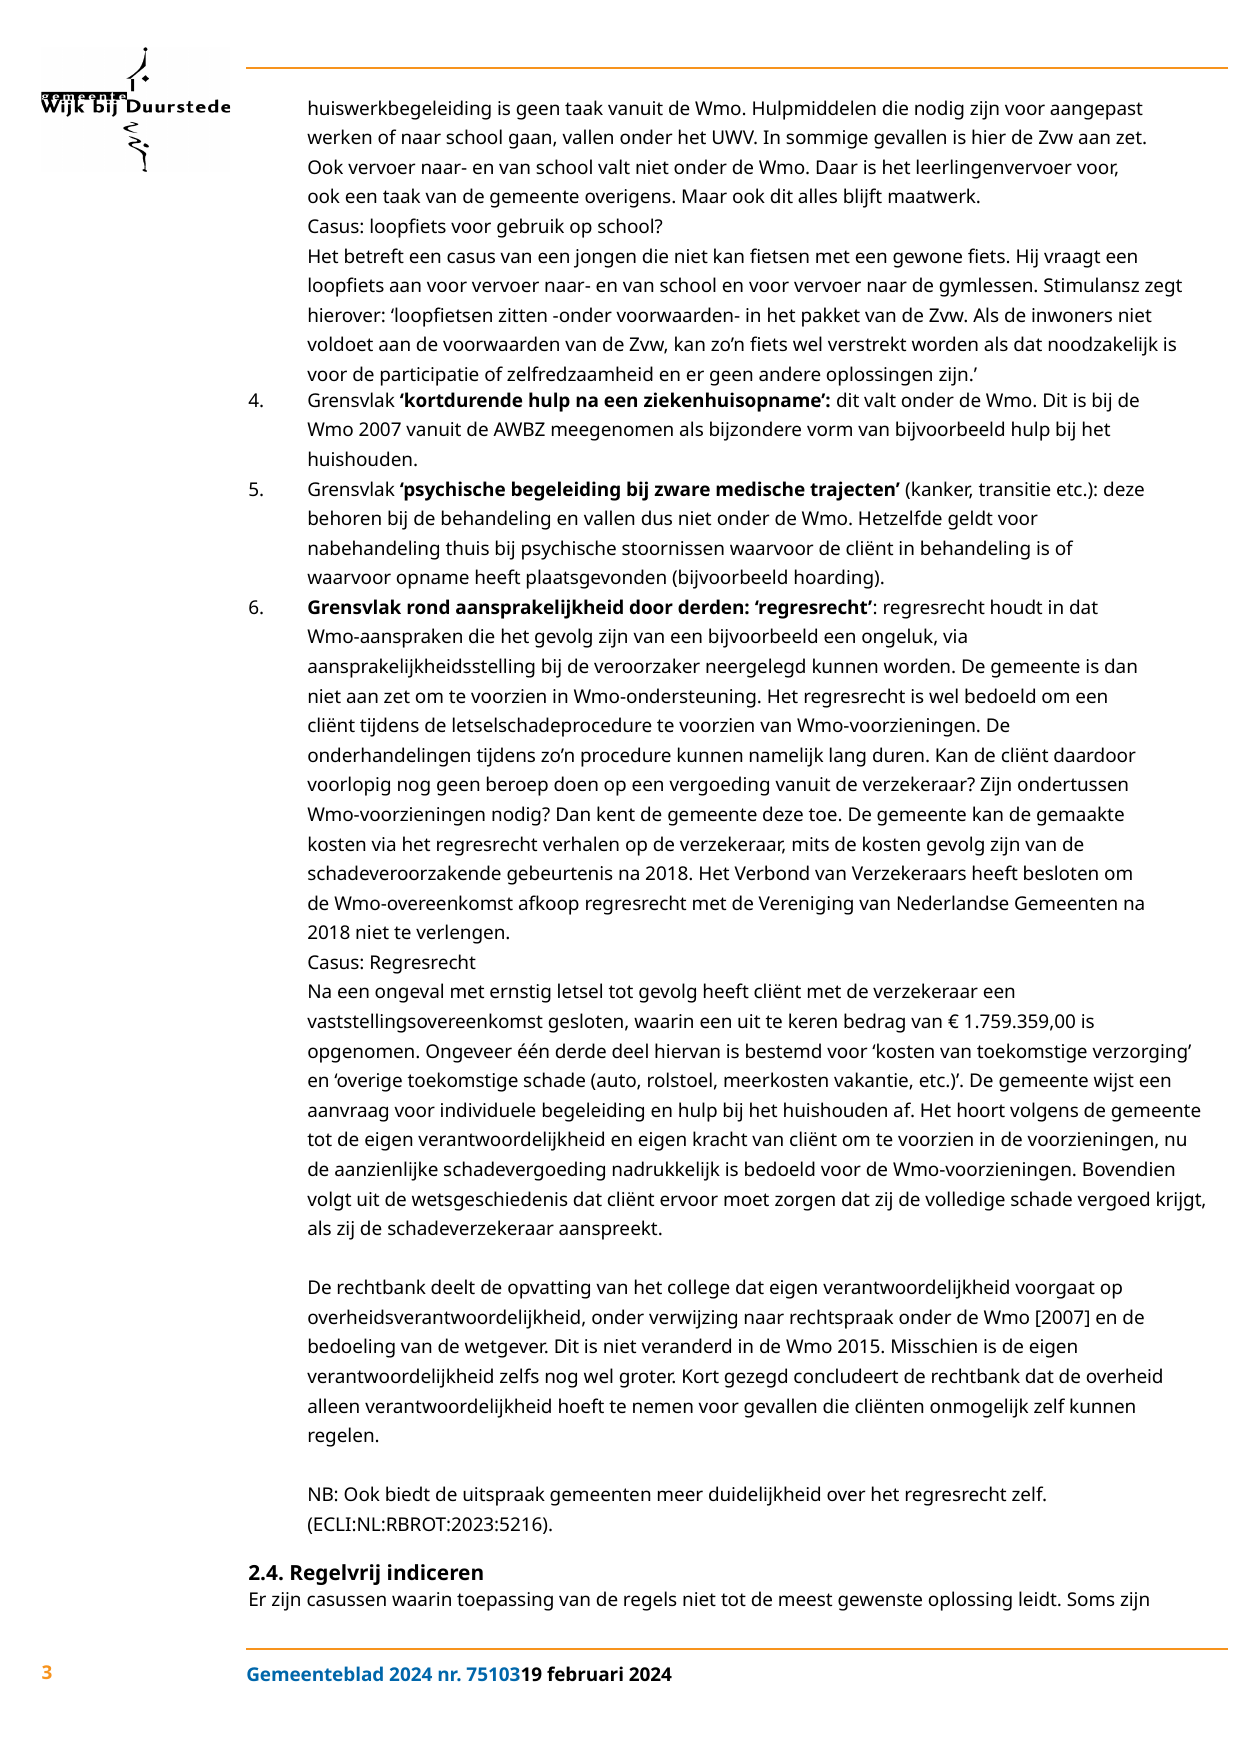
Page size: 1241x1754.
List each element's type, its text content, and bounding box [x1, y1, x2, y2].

picture [41, 47, 231, 172]
list Grensvlak rond aansprakelijkheid door derden: ‘regresrecht’: regresrecht houdt in dat Wmo-aanspraken die het gevolg zijn van een bijvoorbeeld een ongeluk, via aansprakelijkheidsstelling bij de veroorzaker neergelegd kunnen worden. De gemeente is dan niet aan zet om te voorzien in Wmo-ondersteuning. Het regresrecht is wel bedoeld om een cliënt tijdens de letselschadeprocedure te voorzien van Wmo-voorzieningen. De onderhandelingen tijdens zo’n procedure kunnen namelijk lang duren. Kan de cliënt daardoor voorlopig nog geen beroep doen op een vergoeding vanuit de verzekeraar? Zijn ondertussen Wmo-voorzieningen nodig? Dan kent de gemeente deze toe. De gemeente kan de gemaakte kosten via het regresrecht verhalen op de verzekeraar, mits de kosten gevolg zijn van de schadeveroorzakende gebeurtenis na 2018. Het Verbond van Verzekeraars heeft besloten om de Wmo-overeenkomst afkoop regresrecht met de Vereniging van Nederlandse Gemeenten na 2018 niet te verlengen. [248, 594, 1152, 945]
list Grensvlak ‘psychische begeleiding bij zware medische trajecten’ (kanker, transitie etc.): deze behoren bij de behandeling en vallen dus niet onder de Wmo. Hetzelfde geldt voor nabehandeling thuis bij psychische stoornissen waarvoor de cliënt in behandeling is of waarvoor opname heeft plaatsgevonden (bijvoorbeeld hoarding). [248, 476, 1152, 590]
text 2.4. Regelvrij indiceren [248, 1558, 1152, 1586]
table_header Casus: loopfiets voor gebruik op school? Het betreft een casus van een jongen die niet kan fietsen met een gewone fiets. Hij vraagt een loopfiets aan voor vervoer naar- en van school en voor vervoer naar de gymlessen. Stimulansz zegt hierover: ‘loopfietsen zitten -onder voorwaarden- in het pakket van de Zvw. Als de inwoners niet voldoet aan de voorwaarden van de Zvw, kan zo’n fiets wel verstrekt worden als dat noodzakelijk is voor de participatie of zelfredzaamheid en er geen andere oplossingen zijn.’ [307, 213, 1211, 387]
list Grensvlak ‘kortdurende hulp na een ziekenhuisopname’: dit valt onder de Wmo. Dit is bij de Wmo 2007 vanuit de AWBZ meegenomen als bijzondere vorm van bijvoorbeeld hulp bij het huishouden. [248, 387, 1152, 472]
table_header Casus: Regresrecht Na een ongeval met ernstig letsel tot gevolg heeft cliënt met de verzekeraar een vaststellingsovereenkomst gesloten, waarin een uit te keren bedrag van € 1.759.359,00 is opgenomen. Ongeveer één derde deel hiervan is bestemd voor ‘kosten van toekomstige verzorging’ en ‘overige toekomstige schade (auto, rolstoel, meerkosten vakantie, etc.)’. De gemeente wijst een aanvraag voor individuele begeleiding en hulp bij het huishouden af. Het hoort volgens de gemeente tot de eigen verantwoordelijkheid en eigen kracht van cliënt om te voorzien in de voorzieningen, nu de aanzienlijke schadevergoeding nadrukkelijk is bedoeld voor de Wmo-voorzieningen. Bovendien volgt uit de wetsgeschiedenis dat cliënt ervoor moet zorgen dat zij de volledige schade vergoed krijgt, als zij de schadeverzekeraar aanspreekt. De rechtbank deelt de opvatting van het college dat eigen verantwoordelijkheid voorgaat op overheidsverantwoordelijkheid, onder verwijzing naar rechtspraak onder de Wmo [2007] en de bedoeling van de wetgever. Dit is niet veranderd in de Wmo 2015. Misschien is de eigen verantwoordelijkheid zelfs nog wel groter. Kort gezegd concludeert de rechtbank dat de overheid alleen verantwoordelijkheid hoeft te nemen voor gevallen die cliënten onmogelijk zelf kunnen regelen. NB: Ook biedt de uitspraak gemeenten meer duidelijkheid over het regresrecht zelf. (ECLI:NL:RBROT:2023:5216). [307, 949, 1211, 1537]
list huiswerkbegeleiding is geen taak vanuit de Wmo. Hulpmiddelen die nodig zijn voor aangepast werken of naar school gaan, vallen onder het UWV. In sommige gevallen is hier de Zvw aan zet. Ook vervoer naar- en van school valt niet onder de Wmo. Daar is het leerlingenvervoer voor, ook een taak van de gemeente overigens. Maar ook dit alles blijft maatwerk. [248, 95, 1152, 209]
text Er zijn casussen waarin toepassing van de regels niet tot de meest gewenste oplossing leidt. Soms zijn [248, 1586, 1152, 1612]
